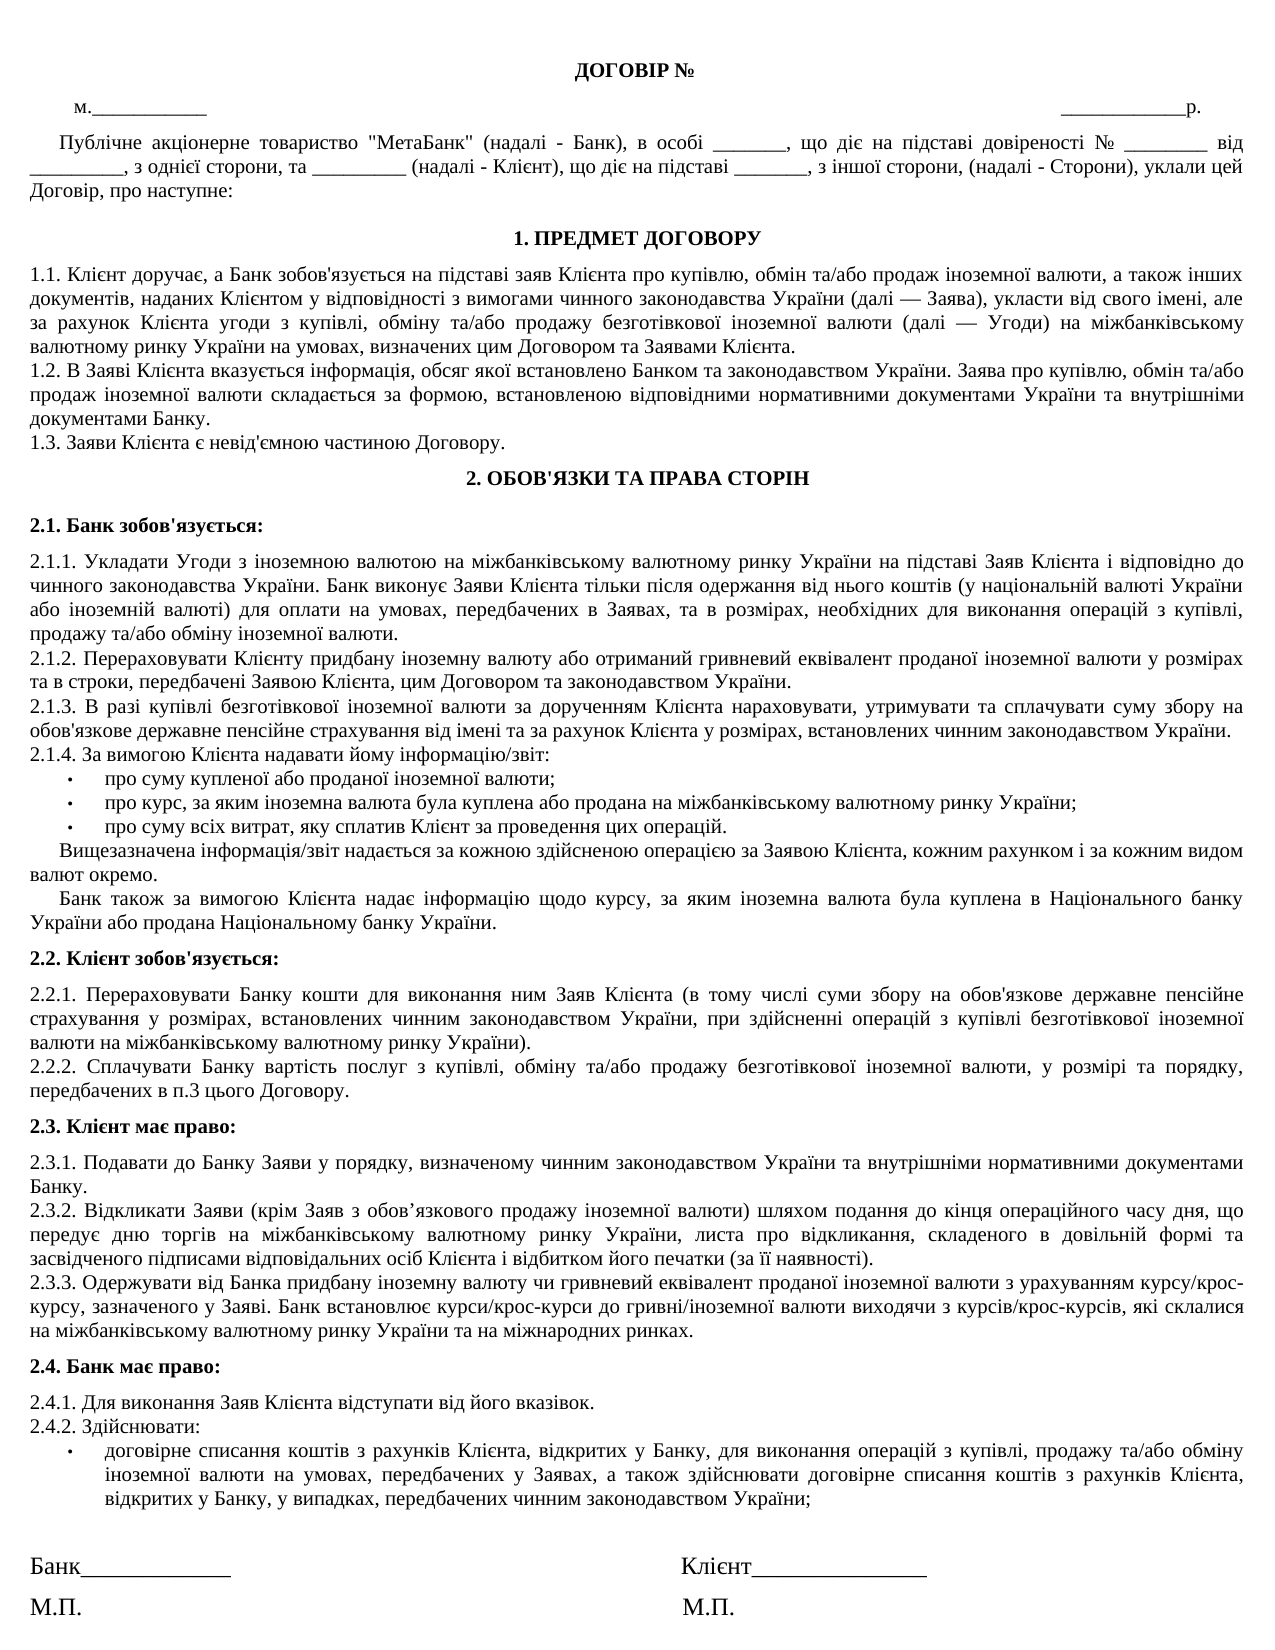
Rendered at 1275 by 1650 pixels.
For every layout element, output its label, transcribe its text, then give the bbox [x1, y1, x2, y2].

list договірне списання коштів з рахунків Клієнта, відкритих у Банку, для виконання операцій з купівлі, продажу та/або обміну іноземної валюти на умовах, передбачених у Заявах, а також здійснювати договірне списання коштів з рахунків Клієнта, відкритих у Банку, у випадках, передбачених чинним законодавством України; [67, 1438, 1246, 1510]
text 2.4.1. Для виконання Заяв Клієнта відступати від його вказівок. [29, 1390, 1246, 1414]
text 2.1.4. За вимогою Клієнта надавати йому інформацію/звіт: [29, 742, 1246, 766]
text 2.2.2. Сплачувати Банку вартість послуг з купівлі, обміну та/або продажу безготівкової іноземної валюти, у розмірі та порядку, передбачених в п.3 цього Договору. [29, 1054, 1246, 1102]
text 2.1. Банк зобов'язується: [29, 513, 1246, 537]
text 2.3.3. Одержувати від Банка придбану іноземну валюту чи гривневий еквівалент проданої іноземної валюти з урахуванням курсу/крос-курсу, зазначеного у Заяві. Банк встановлює курси/крос-курси до гривні/іноземної валюти виходячи з курсів/крос-курсів, які склалися на міжбанківському валютному ринку України та на міжнародних ринках. [29, 1270, 1246, 1342]
text 1.2. В Заяві Клієнта вказується інформація, обсяг якої встановлено Банком та законодавством України. Заява про купівлю, обмін та/або продаж іноземної валюти складається за формою, встановленою відповідними нормативними документами України та внутрішніми документами Банку. [29, 358, 1246, 430]
text Банк також за вимогою Клієнта надає інформацію щодо курсу, за яким іноземна валюта була куплена в Національного банку України або продана Національному банку України. [29, 886, 1246, 934]
text 2.3.1. Подавати до Банку Заяви у порядку, визначеному чинним законодавством України та внутрішніми нормативними документами Банку. [29, 1150, 1246, 1198]
text 2.4. Банк має право: [29, 1354, 1246, 1378]
text 2.2. Клієнт зобов'язується: [29, 946, 1246, 970]
text 2.2.1. Перераховувати Банку кошти для виконання ним Заяв Клієнта (в тому числі суми збору на обов'язкове державне пенсійне страхування у розмірах, встановлених чинним законодавством України, при здійсненні операцій з купівлі безготівкової іноземної валюти на міжбанківському валютному ринку України). [29, 982, 1246, 1054]
text 2.1.1. Укладати Угоди з іноземною валютою на міжбанківському валютному ринку України на підставі Заяв Клієнта і відповідно до чинного законодавства України. Банк виконує Заяви Клієнта тільки після одержання від нього коштів (у національній валюті України або іноземній валюті) для оплати на умовах, передбачених в Заявах, та в розмірах, необхідних для виконання операцій з купівлі, продажу та/або обміну іноземної валюти. [29, 549, 1246, 645]
text 2.3.2. Відкликати Заяви (крім Заяв з обов’язкового продажу іноземної валюти) шляхом подання до кінця операційного часу дня, що передує дню торгів на міжбанківському валютному ринку України, листа про відкликання, складеного в довільній формі та засвідченого підписами відповідальних осіб Клієнта і відбитком його печатки (за її наявності). [29, 1198, 1246, 1270]
text 2.4.2. Здійснювати: [29, 1414, 1246, 1438]
list про суму купленої або проданої іноземної валюти; [67, 766, 1246, 790]
text ДОГОВІР № [29, 58, 1246, 82]
text 2.1.2. Перераховувати Клієнту придбану іноземну валюту або отриманий гривневий еквівалент проданої іноземної валюти у розмірах та в строки, передбачені Заявою Клієнта, цим Договором та законодавством України. [29, 645, 1246, 693]
text 1.1. Клієнт доручає, а Банк зобов'язується на підставі заяв Клієнта про купівлю, обмін та/або продаж іноземної валюти, а також інших документів, наданих Клієнтом у відповідності з вимогами чинного законодавства України (далі — Заява), укласти від свого імені, але за рахунок Клієнта угоди з купівлі, обміну та/або продажу безготівкової іноземної валюти (далі — Угоди) на міжбанківському валютному ринку України на умовах, визначених цим Договором та Заявами Клієнта. [29, 261, 1246, 358]
text 2. ОБОВ'ЯЗКИ ТА ПРАВА СТОРІН [29, 466, 1246, 490]
text 2.3. Клієнт має право: [29, 1114, 1246, 1138]
text 1. ПРЕДМЕТ ДОГОВОРУ [29, 226, 1246, 250]
text м.___________ ____________р. [29, 94, 1246, 118]
text 1.3. Заяви Клієнта є невід'ємною частиною Договору. [29, 430, 1246, 454]
text 2.1.3. В разі купівлі безготівкової іноземної валюти за дорученням Клієнта нараховувати, утримувати та сплачувати суму збору на обов'язкове державне пенсійне страхування від імені та за рахунок Клієнта у розмірах, встановлених чинним законодавством України. [29, 693, 1246, 742]
text Публічне акціонерне товариство "МетаБанк" (надалі - Банк), в особі _______, що діє на підставі довіреності № ________ від _________, з однієї сторони, та _________ (надалі - Клієнт), що діє на підставі _______, з іншої сторони, (надалі - Сторони), уклали цей Договір, про наступне: [29, 130, 1246, 202]
text Вищезазначена інформація/звіт надається за кожною здійсненою операцією за Заявою Клієнта, кожним рахунком і за кожним видом валют окремо. [29, 838, 1246, 886]
list про суму всіх витрат, яку сплатив Клієнт за проведення цих операцій. [67, 814, 1246, 838]
list про курс, за яким іноземна валюта була куплена або продана на міжбанківському валютному ринку України; [67, 790, 1246, 814]
